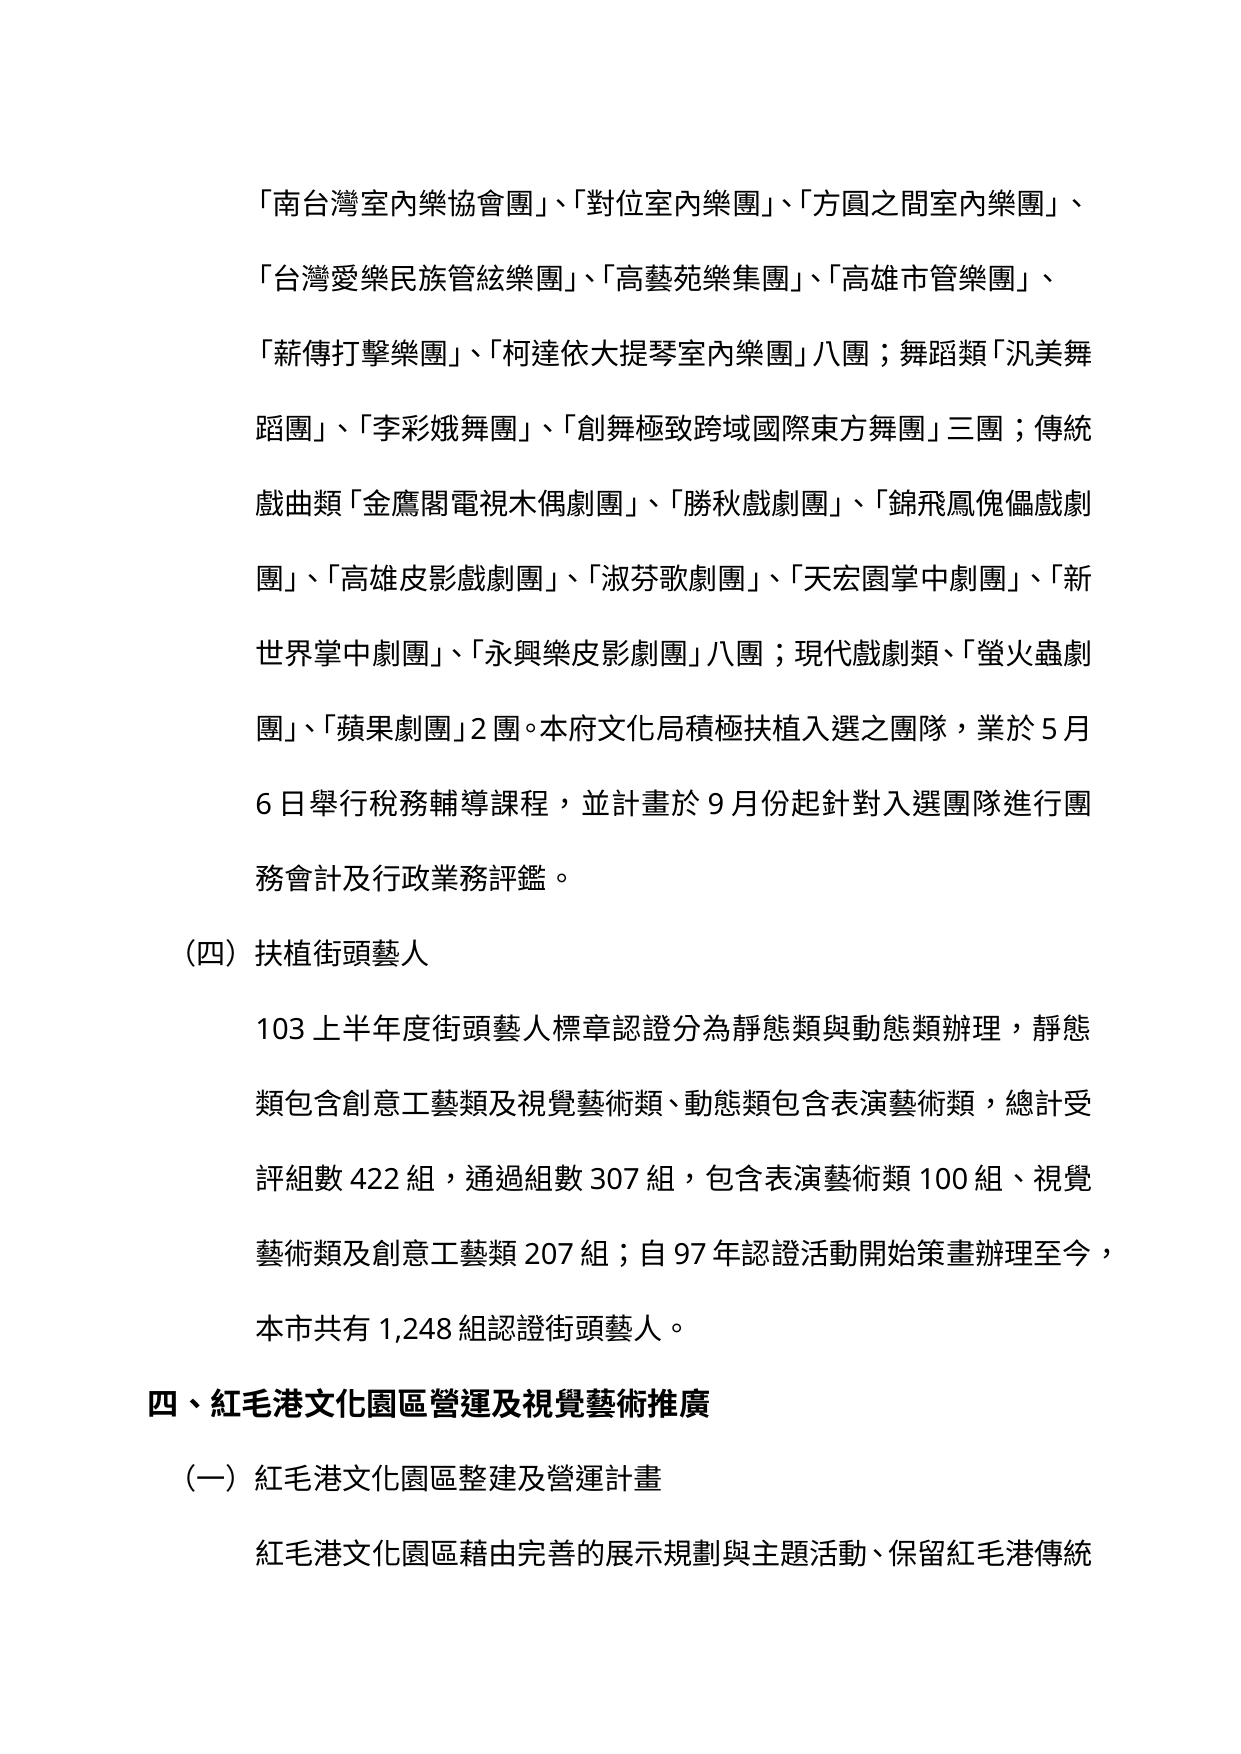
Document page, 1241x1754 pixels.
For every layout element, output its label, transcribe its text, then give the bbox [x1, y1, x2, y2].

text 配合文化部扶植高雄市傑出藝文團隊獎勵計畫，總補助金額新台幣273萬元。103年共39個團隊提出申請，於103年6月5日召開評選會議，共遴選出本市21個傑出演藝團隊，分別為音樂類「南台灣室內樂協會團」、「對位室內樂團」、「方圓之間室內樂團」、「台灣愛樂民族管絃樂團」、「高藝苑樂集團」、「高雄市管樂團」、「薪傳打擊樂團」、「柯達依大提琴室內樂團」八團；舞蹈類「汎美舞蹈團」、「李彩娥舞團」、「創舞極致跨域國際東方舞團」三團；傳統戲曲類「金鷹閣電視木偶劇團」、「勝秋戲劇團」、「錦飛鳳傀儡戲劇團」、「高雄皮影戲劇團」、「淑芬歌劇團」、「天宏園掌中劇團」、「新世界掌中劇團」、「永興樂皮影劇團」八團；現代戲劇類、「螢火蟲劇團」、「蘋果劇團」2團。本府文化局積極扶植入選之團隊，業於5月6日舉行稅務輔導課程，並計畫於9月份起針對入選團隊進行團務會計及行政業務評鑑。 [255, 164, 1092, 914]
text 紅毛港文化園區藉由完善的展示規劃與主題活動、保留紅毛港傳統 [255, 1514, 1092, 1589]
text 103上半年度街頭藝人標章認證分為靜態類與動態類辦理，靜態類包含創意工藝類及視覺藝術類、動態類包含表演藝術類，總計受評組數422組，通過組數307組，包含表演藝術類100組、視覺藝術類及創意工藝類207組；自97年認證活動開始策畫辦理至今，本市共有1,248組認證街頭藝人。 [255, 989, 1092, 1364]
text （四）扶植街頭藝人 [148, 914, 1092, 989]
text 四、紅毛港文化園區營運及視覺藝術推廣 [148, 1364, 1092, 1439]
text （一）紅毛港文化園區整建及營運計畫 [148, 1439, 1092, 1514]
